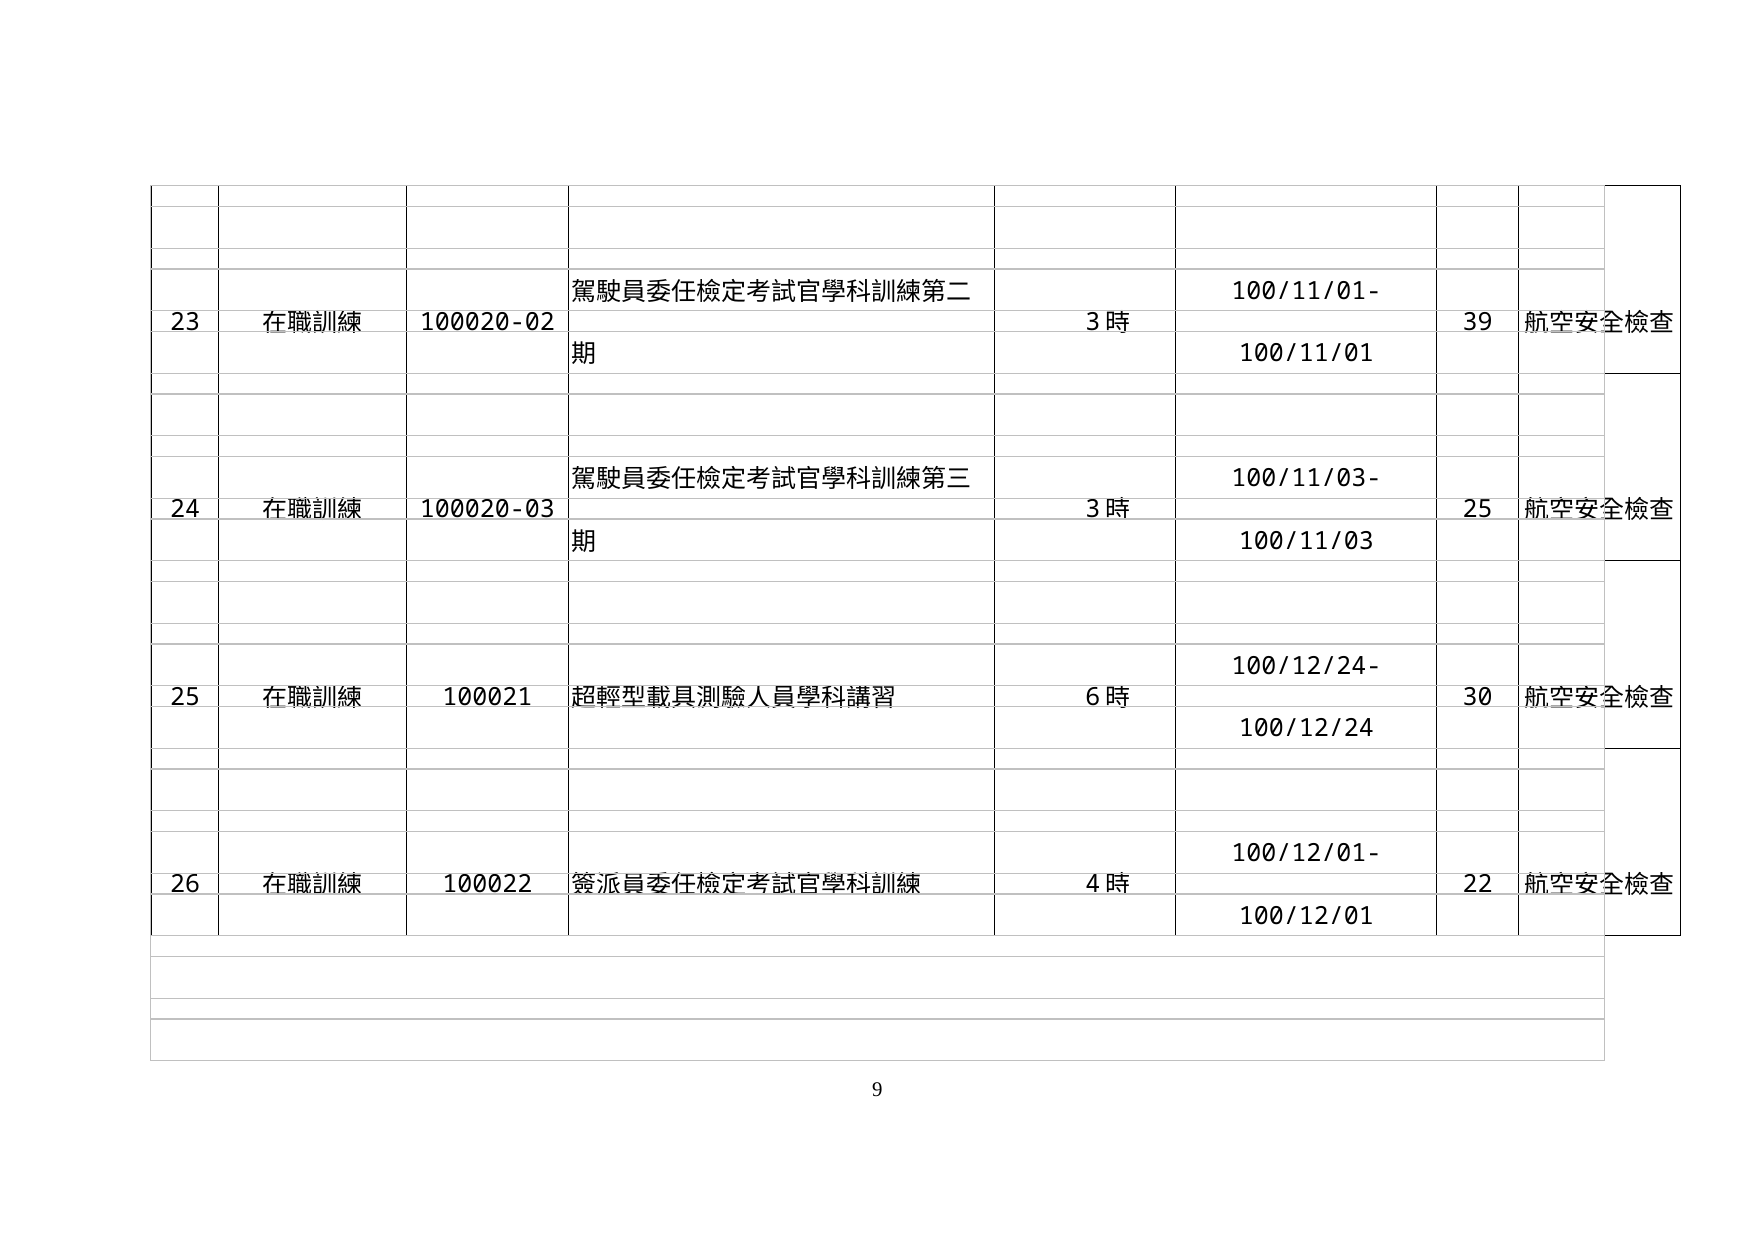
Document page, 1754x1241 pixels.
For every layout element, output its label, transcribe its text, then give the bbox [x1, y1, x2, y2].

table_cell 在職訓練 [269, 686, 293, 706]
table_cell [1176, 249, 1436, 268]
table_cell 3時 [995, 374, 1175, 393]
table_cell 超輕型載具測驗人員學科講習 [569, 561, 994, 581]
table_cell [152, 436, 218, 456]
table_cell [1437, 249, 1518, 268]
table_cell 簽派員委任檢定考試官學科訓練 [702, 874, 764, 893]
table_cell 3時 [1123, 499, 1175, 518]
table_cell [407, 832, 568, 873]
table_cell 4時 [995, 895, 1175, 935]
table_cell 航空安全檢查 [1519, 707, 1604, 748]
table_cell 在職訓練 [219, 436, 406, 456]
table_cell 在職訓練 [324, 874, 333, 893]
table_cell 在職訓練 [219, 374, 406, 393]
table_cell 在職訓練 [324, 311, 333, 331]
table_cell [1437, 582, 1518, 623]
table_cell [1437, 374, 1518, 393]
table_cell [152, 770, 218, 810]
table_cell 超輕型載具測驗人員學科講習 [864, 686, 882, 706]
table_cell 簽派員委任檢定考試官學科訓練 [569, 874, 606, 893]
table_cell [1437, 624, 1518, 643]
table_cell 在職訓練 [219, 707, 406, 748]
table_cell 航空安全檢查 [1519, 186, 1604, 206]
table_cell 在職訓練 [219, 874, 271, 893]
table_cell 航空安全檢查 [1519, 895, 1604, 935]
table_cell 在職訓練 [355, 499, 406, 518]
table_cell [407, 561, 568, 581]
table_cell 航空安全檢查 [1531, 686, 1604, 706]
table_cell 在職訓練 [219, 499, 271, 518]
table_cell 航空安全檢查 [1605, 374, 1680, 560]
table_cell 3時 [995, 270, 1175, 310]
table_cell 在職訓練 [306, 874, 324, 893]
table_cell [569, 499, 994, 518]
table_cell [569, 186, 994, 206]
table_cell [407, 707, 568, 748]
table_cell 航空安全檢查 [1519, 436, 1604, 456]
table_cell [1437, 395, 1518, 435]
table_cell 100022 [407, 874, 568, 893]
table_cell 在職訓練 [219, 186, 406, 206]
table_cell 3時 [1123, 311, 1175, 331]
table_cell [1437, 832, 1518, 873]
table_cell [152, 811, 218, 831]
table_cell 在職訓練 [219, 249, 406, 268]
table_cell 3時 [995, 499, 1124, 518]
table_cell 駕駛員委任檢定考試官學科訓練第二 [569, 270, 994, 310]
table_cell 航空安全檢查 [1519, 582, 1604, 623]
table_cell 4時 [995, 832, 1175, 873]
table_cell [1437, 186, 1518, 206]
table_cell [407, 249, 568, 268]
table_cell 在職訓練 [219, 332, 406, 373]
table_cell 25 [1437, 499, 1518, 518]
table_cell [569, 395, 994, 435]
table_cell 航空安全檢查 [1519, 770, 1604, 810]
table_cell 100/11/01 [1176, 332, 1436, 373]
table_cell 在職訓練 [219, 895, 406, 935]
table_cell [152, 186, 218, 206]
table_cell 航空安全檢查 [1519, 249, 1604, 268]
table_cell [1437, 707, 1518, 748]
table_cell 在職訓練 [335, 311, 353, 331]
table_cell 航空安全檢查 [1605, 186, 1680, 373]
table_cell [407, 749, 568, 768]
table_cell [407, 770, 568, 810]
table_cell 超輕型載具測驗人員學科講習 [728, 686, 757, 706]
table_cell [152, 374, 218, 393]
table_cell 23 [152, 311, 218, 331]
table_cell [152, 624, 218, 643]
table_cell 在職訓練 [219, 749, 406, 768]
table_cell 超輕型載具測驗人員學科講習 [759, 686, 827, 706]
table_cell 航空安全檢查 [1519, 832, 1604, 873]
table_cell 在職訓練 [335, 499, 353, 518]
table_cell 在職訓練 [219, 624, 406, 643]
table_cell 在職訓練 [219, 561, 406, 581]
table_cell 在職訓練 [219, 520, 406, 560]
table_cell 航空安全檢查 [1519, 457, 1604, 498]
table_cell 航空安全檢查 [1519, 311, 1529, 331]
table_cell 在職訓練 [269, 311, 293, 331]
table_cell 30 [1437, 686, 1518, 706]
table_cell 39 [1437, 311, 1518, 331]
table_cell 6時 [995, 624, 1175, 643]
table_cell [1176, 395, 1436, 435]
table_cell 航空安全檢查 [1519, 686, 1529, 706]
table_cell [407, 207, 568, 248]
table_cell 4時 [1089, 878, 1094, 886]
table_cell [1437, 207, 1518, 248]
table_cell 超輕型載具測驗人員學科講習 [882, 686, 994, 706]
table_cell 超輕型載具測驗人員學科講習 [579, 686, 601, 706]
table_cell [407, 395, 568, 435]
table_cell [1437, 436, 1518, 456]
table_cell [152, 332, 218, 373]
table_cell 超輕型載具測驗人員學科講習 [569, 624, 994, 643]
table_cell 航空安全檢查 [1519, 332, 1604, 373]
table_cell 簽派員委任檢定考試官學科訓練 [569, 811, 994, 831]
table_cell [152, 749, 218, 768]
table_cell 簽派員委任檢定考試官學科訓練 [569, 770, 994, 810]
table_cell [1176, 207, 1436, 248]
table_cell 超輕型載具測驗人員學科講習 [663, 686, 710, 706]
table_cell 4時 [995, 811, 1175, 831]
table_cell 簽派員委任檢定考試官學科訓練 [755, 874, 790, 893]
table_cell [1176, 686, 1436, 706]
table_cell 6時 [995, 561, 1175, 581]
table_cell [569, 436, 994, 456]
table_cell 25 [152, 686, 218, 706]
table_cell 100021 [407, 686, 568, 706]
table_cell 4時 [1123, 874, 1175, 893]
table_cell 期 [569, 332, 994, 373]
table_cell [569, 374, 994, 393]
table_cell [407, 582, 568, 623]
table_cell 3時 [995, 207, 1175, 248]
table_cell 在職訓練 [269, 874, 293, 893]
table_cell 簽派員委任檢定考試官學科訓練 [569, 895, 994, 935]
table_cell 在職訓練 [219, 311, 271, 331]
table_cell 航空安全檢查 [1519, 395, 1604, 435]
table_cell 航空安全檢查 [1519, 499, 1529, 518]
table_cell 在職訓練 [324, 686, 333, 706]
table_cell [152, 270, 218, 310]
table_cell 在職訓練 [306, 499, 324, 518]
table_cell [1176, 624, 1436, 643]
table_cell 駕駛員委任檢定考試官學科訓練第三 [569, 457, 994, 498]
table_cell 3時 [995, 332, 1175, 373]
table_cell [152, 895, 218, 935]
table_cell [152, 520, 218, 560]
table_cell [407, 645, 568, 685]
table_cell 在職訓練 [219, 686, 271, 706]
table_cell [1176, 770, 1436, 810]
table_cell 超輕型載具測驗人員學科講習 [603, 686, 653, 706]
table_cell 超輕型載具測驗人員學科講習 [842, 686, 862, 706]
table_cell 3時 [995, 186, 1175, 206]
table_cell [407, 374, 568, 393]
table_cell [1176, 749, 1436, 768]
table_cell 100020-03 [407, 499, 568, 518]
table_cell 航空安全檢查 [1519, 749, 1604, 768]
table_cell 簽派員委任檢定考試官學科訓練 [894, 874, 912, 893]
table_cell [1437, 811, 1518, 831]
table_cell 航空安全檢查 [1531, 499, 1604, 518]
table_cell 在職訓練 [219, 832, 406, 873]
table_cell 在職訓練 [219, 207, 406, 248]
table_cell 3時 [995, 436, 1175, 456]
table_cell [1176, 311, 1436, 331]
table_cell 在職訓練 [324, 499, 333, 518]
table_cell 在職訓練 [219, 770, 406, 810]
table_cell [407, 332, 568, 373]
table_cell 在職訓練 [219, 811, 406, 831]
table_cell [152, 582, 218, 623]
table_cell 航空安全檢查 [1519, 645, 1604, 685]
table_cell 在職訓練 [219, 457, 406, 498]
table_cell [1437, 561, 1518, 581]
table_cell [1437, 770, 1518, 810]
table_cell 航空安全檢查 [1531, 311, 1604, 331]
table_cell 航空安全檢查 [1519, 811, 1604, 831]
table_cell 6時 [995, 686, 1124, 706]
table_cell 航空安全檢查 [1519, 624, 1604, 643]
table_cell 航空安全檢查 [1519, 270, 1604, 310]
table_cell 3時 [995, 457, 1175, 498]
table_cell 在職訓練 [355, 686, 406, 706]
table_cell 航空安全檢查 [1519, 874, 1529, 893]
table_cell 在職訓練 [306, 686, 324, 706]
table_cell [407, 436, 568, 456]
table_cell 24 [152, 499, 218, 518]
table_cell 6時 [995, 582, 1175, 623]
table_cell 簽派員委任檢定考試官學科訓練 [790, 874, 851, 893]
table_cell [407, 895, 568, 935]
table_cell 超輕型載具測驗人員學科講習 [569, 582, 994, 623]
table_cell 100/11/03 [1176, 520, 1436, 560]
table_cell [152, 457, 218, 498]
table_cell 超輕型載具測驗人員學科講習 [569, 707, 994, 748]
table_cell [1437, 332, 1518, 373]
table_cell 100/12/01- [1176, 832, 1436, 873]
table_cell [1176, 811, 1436, 831]
table_cell [569, 311, 994, 331]
table_cell 在職訓練 [219, 645, 406, 685]
table_cell 在職訓練 [306, 311, 324, 331]
table_cell [152, 561, 218, 581]
table_cell [1176, 186, 1436, 206]
table_cell 100/12/24- [1176, 645, 1436, 685]
table_cell [152, 832, 218, 873]
table_cell [1176, 874, 1436, 893]
table_cell 航空安全檢查 [1605, 561, 1680, 748]
table_cell 3時 [995, 311, 1124, 331]
table_cell [569, 249, 994, 268]
table_cell [1437, 520, 1518, 560]
table_cell 簽派員委任檢定考試官學科訓練 [605, 874, 658, 893]
table_cell [1176, 582, 1436, 623]
table_cell [152, 207, 218, 248]
table_cell 簽派員委任檢定考試官學科訓練 [657, 874, 677, 893]
table_cell [152, 707, 218, 748]
table_cell 100/11/03- [1176, 457, 1436, 498]
table_cell 航空安全檢查 [1519, 520, 1604, 560]
table_cell 期 [569, 520, 994, 560]
table_cell [407, 186, 568, 206]
table_cell 航空安全檢查 [1531, 874, 1604, 893]
table_cell [152, 395, 218, 435]
table_cell 簽派員委任檢定考試官學科訓練 [569, 749, 994, 768]
table_cell 100020-02 [407, 311, 568, 331]
table_cell [407, 457, 568, 498]
table_cell 3時 [995, 520, 1175, 560]
table_cell 簽派員委任檢定考試官學科訓練 [914, 874, 994, 893]
table_cell 超輕型載具測驗人員學科講習 [569, 645, 994, 685]
table_cell [1176, 436, 1436, 456]
table_cell [407, 811, 568, 831]
table_cell [152, 249, 218, 268]
table_cell [1176, 561, 1436, 581]
table_cell [407, 270, 568, 310]
table_cell 6時 [995, 707, 1175, 748]
table_cell [1437, 457, 1518, 498]
table_cell 航空安全檢查 [1519, 561, 1604, 581]
table_cell 100/12/01 [1176, 895, 1436, 935]
table_cell [1437, 749, 1518, 768]
table_cell 簽派員委任檢定考試官學科訓練 [867, 874, 883, 893]
table_cell 22 [1437, 874, 1518, 893]
table_cell 4時 [995, 770, 1175, 810]
table_cell 26 [152, 874, 218, 893]
table_cell 簽派員委任檢定考試官學科訓練 [569, 832, 994, 873]
table_cell 在職訓練 [355, 311, 406, 331]
table_cell 100/12/24 [1176, 707, 1436, 748]
table_cell 3時 [995, 249, 1175, 268]
table_cell [1437, 895, 1518, 935]
table_cell [407, 520, 568, 560]
table_cell [569, 207, 994, 248]
table_cell 6時 [1123, 686, 1175, 706]
table_cell 在職訓練 [335, 874, 353, 893]
table_cell 100/11/01- [1176, 270, 1436, 310]
table_cell 在職訓練 [219, 395, 406, 435]
table_cell 在職訓練 [219, 270, 406, 310]
table_cell 3時 [995, 395, 1175, 435]
table_cell [1437, 270, 1518, 310]
table_cell [407, 624, 568, 643]
table_cell 航空安全檢查 [1519, 374, 1604, 393]
table_cell [1437, 645, 1518, 685]
table_cell 航空安全檢查 [1605, 749, 1680, 935]
table_cell 在職訓練 [355, 874, 406, 893]
table_cell 在職訓練 [269, 499, 293, 518]
table_cell 在職訓練 [335, 686, 353, 706]
table_cell [1176, 499, 1436, 518]
table_cell 航空安全檢查 [1519, 207, 1604, 248]
table_cell 在職訓練 [219, 582, 406, 623]
table_cell 6時 [995, 645, 1175, 685]
table_cell 4時 [995, 749, 1175, 768]
table_cell [1176, 374, 1436, 393]
table_cell [152, 645, 218, 685]
table_cell 4時 [995, 874, 1124, 893]
